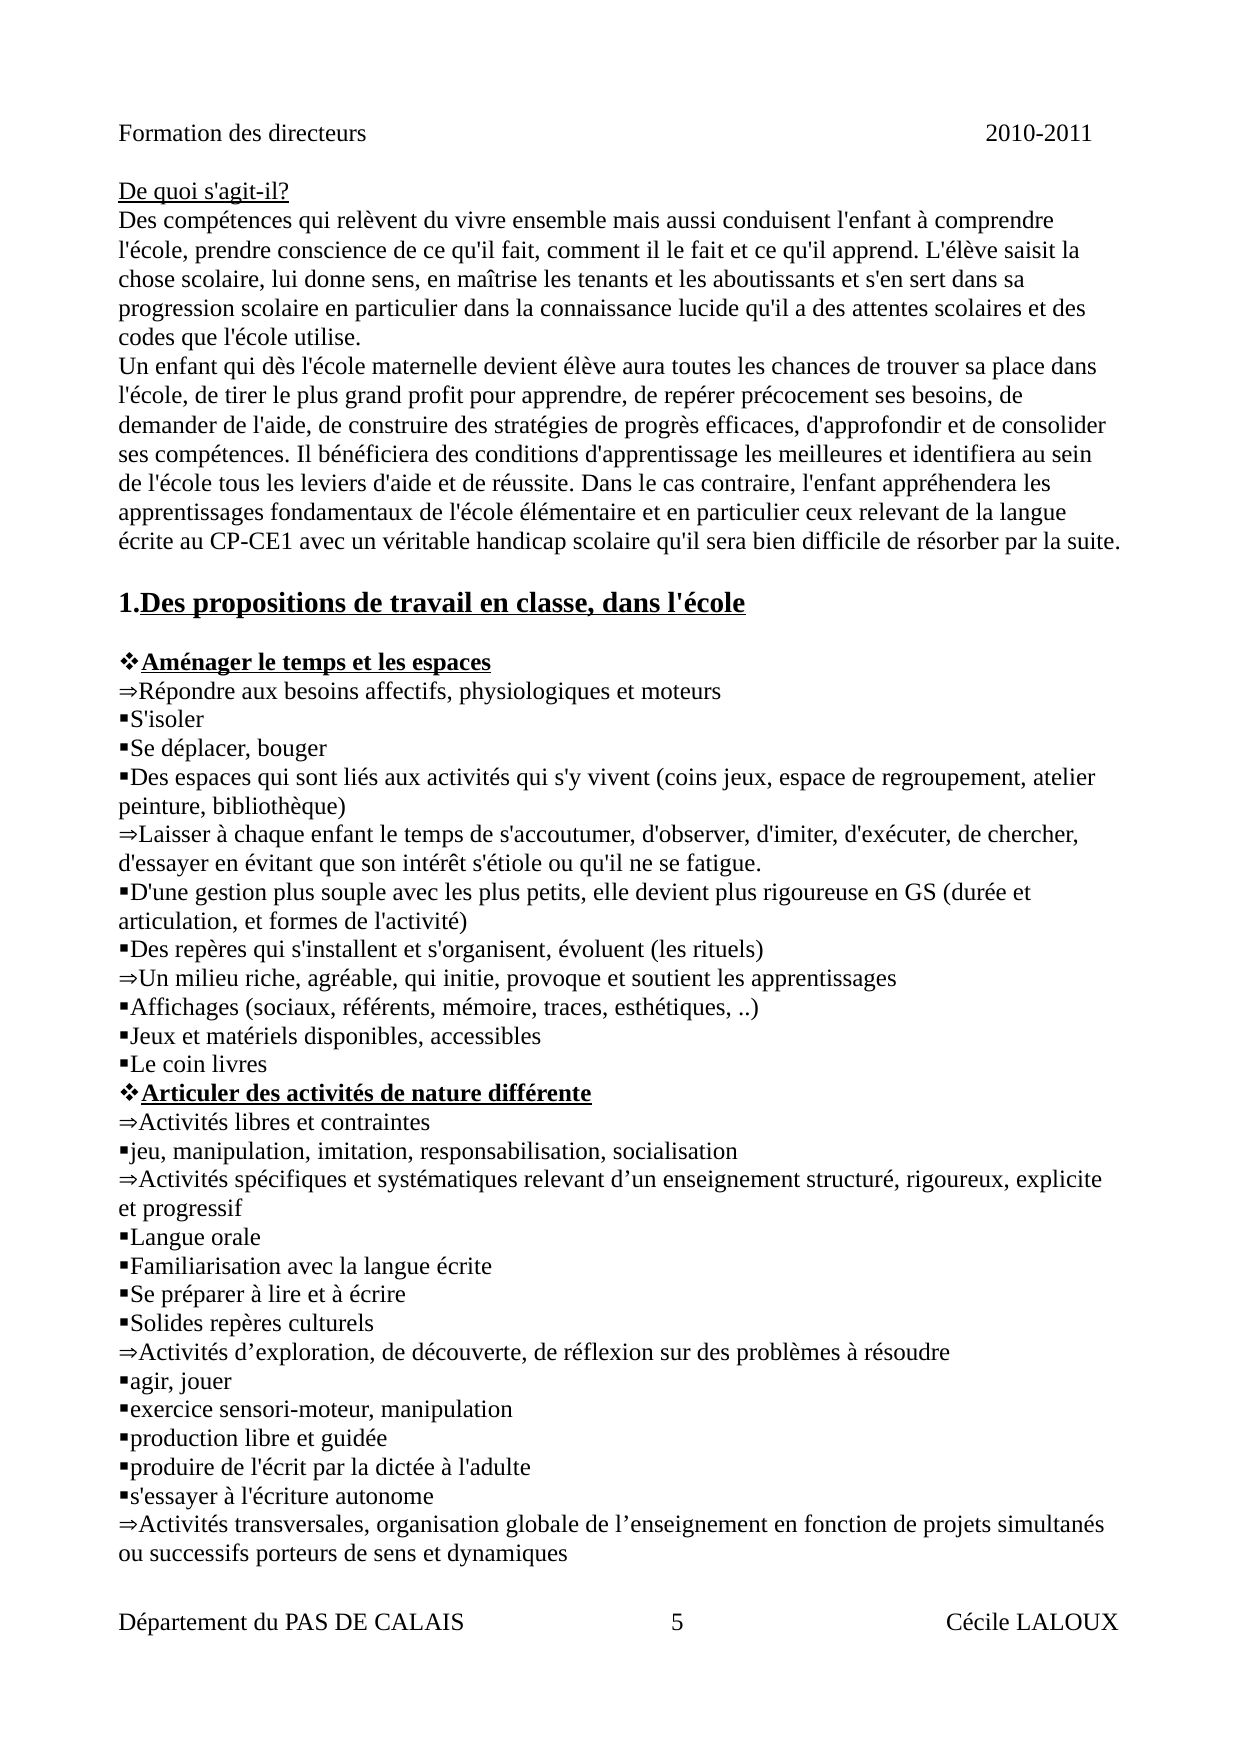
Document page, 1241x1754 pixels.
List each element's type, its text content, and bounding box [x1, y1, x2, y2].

list Articuler des activités de nature différente [118, 1078, 1122, 1107]
list jeu, manipulation, imitation, responsabilisation, socialisation [118, 1136, 1122, 1164]
list Le coin livres [118, 1049, 1122, 1078]
list Activités d’exploration, de découverte, de réflexion sur des problèmes à résoudre [118, 1337, 1122, 1366]
list Se déplacer, bouger [118, 733, 1122, 762]
list Solides repères culturels [118, 1308, 1122, 1337]
list Aménager le temps et les espaces [118, 647, 1122, 676]
list Familiarisation avec la langue écrite [118, 1251, 1122, 1279]
list S'isoler [118, 704, 1122, 733]
list Activités spécifiques et systématiques relevant d’un enseignement structuré, rigoureux, explicite et progressif [118, 1164, 1122, 1222]
text De quoi s'agit-il? [118, 176, 1122, 206]
list exercice sensori-moteur, manipulation [118, 1394, 1122, 1423]
list Des repères qui s'installent et s'organisent, évoluent (les rituels) [118, 934, 1122, 963]
list agir, jouer [118, 1366, 1122, 1394]
list Affichages (sociaux, référents, mémoire, traces, esthétiques, ..) [118, 992, 1122, 1021]
list produire de l'écrit par la dictée à l'adulte [118, 1452, 1122, 1481]
list Laisser à chaque enfant le temps de s'accoutumer, d'observer, d'imiter, d'exécuter, de chercher, d'essayer en évitant que son intérêt s'étiole ou qu'il ne se fatigue. [118, 819, 1122, 877]
list Un milieu riche, agréable, qui initie, provoque et soutient les apprentissages [118, 963, 1122, 992]
list Se préparer à lire et à écrire [118, 1279, 1122, 1308]
list Langue orale [118, 1222, 1122, 1251]
text Un enfant qui dès l'école maternelle devient élève aura toutes les chances de trouver sa place dans l'école, de tirer le plus grand profit pour apprendre, de repérer précocement ses besoins, de demander de l'aide, de construire des stratégies de progrès efficaces, d'approfondir et de consolider ses compétences. Il bénéficiera des conditions d'apprentissage les meilleures et identifiera au sein de l'école tous les leviers d'aide et de réussite. Dans le cas contraire, l'enfant appréhendera les apprentissages fondamentaux de l'école élémentaire et en particulier ceux relevant de la langue écrite au CP-CE1 avec un véritable handicap scolaire qu'il sera bien difficile de résorber par la suite. [118, 351, 1122, 556]
list s'essayer à l'écriture autonome [118, 1481, 1122, 1509]
list D'une gestion plus souple avec les plus petits, elle devient plus rigoureuse en GS (durée et articulation, et formes de l'activité) [118, 877, 1122, 934]
list Des espaces qui sont liés aux activités qui s'y vivent (coins jeux, espace de regroupement, atelier peinture, bibliothèque) [118, 762, 1122, 819]
list Activités transversales, organisation globale de l’enseignement en fonction de projets simultanés ou successifs porteurs de sens et dynamiques [118, 1509, 1122, 1567]
list Des propositions de travail en classe, dans l'école [118, 585, 1122, 618]
list production libre et guidée [118, 1423, 1122, 1452]
text Des compétences qui relèvent du vivre ensemble mais aussi conduisent l'enfant à comprendre l'école, prendre conscience de ce qu'il fait, comment il le fait et ce qu'il apprend. L'élève saisit la chose scolaire, lui donne sens, en maîtrise les tenants et les aboutissants et s'en sert dans sa progression scolaire en particulier dans la connaissance lucide qu'il a des attentes scolaires et des codes que l'école utilise. [118, 206, 1122, 351]
list Jeux et matériels disponibles, accessibles [118, 1021, 1122, 1049]
list Répondre aux besoins affectifs, physiologiques et moteurs [118, 676, 1122, 704]
list Activités libres et contraintes [118, 1107, 1122, 1136]
